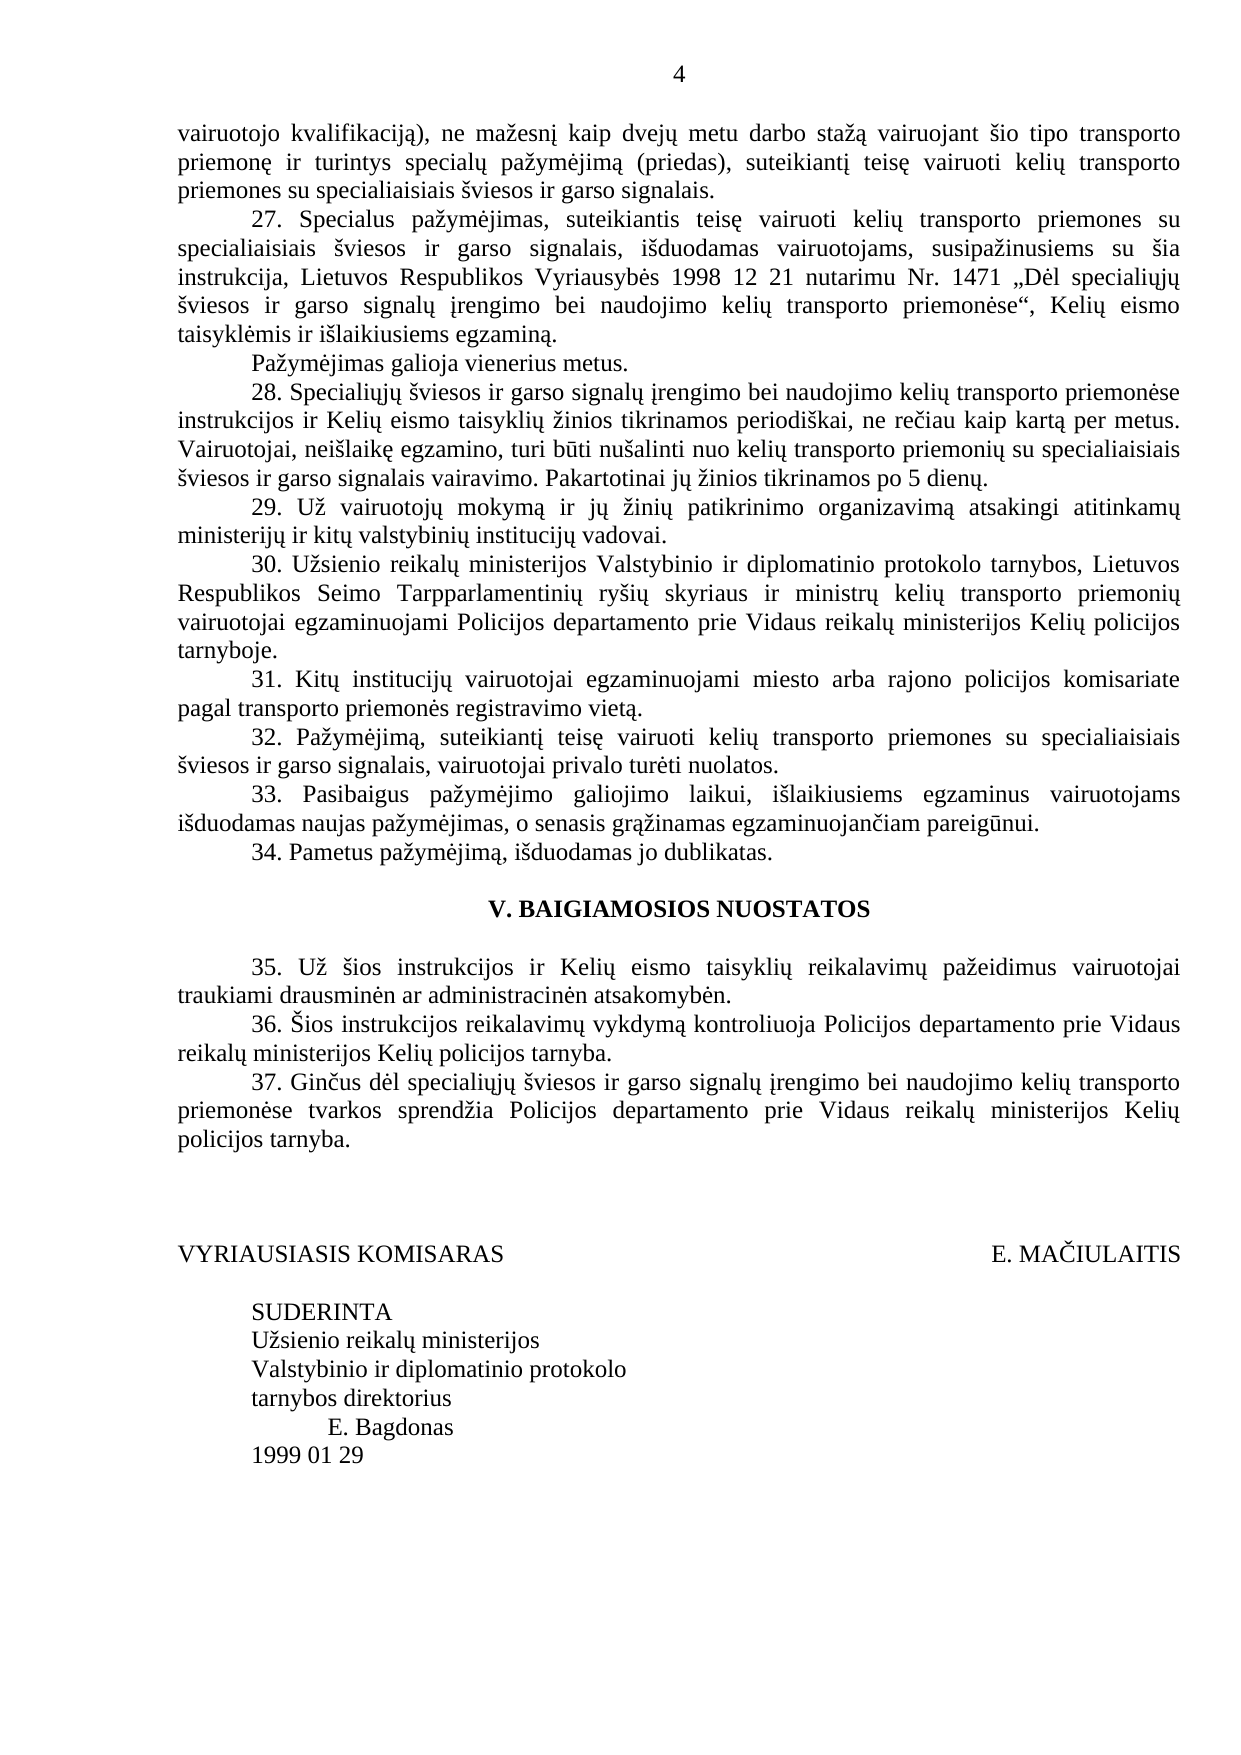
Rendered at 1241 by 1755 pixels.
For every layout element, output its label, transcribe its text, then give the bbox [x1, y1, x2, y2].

text tarnybos direktorius [177, 1383, 1181, 1412]
text 1999 01 29 [177, 1441, 1181, 1469]
text 30. Užsienio reikalų ministerijos Valstybinio ir diplomatinio protokolo tarnybos, Lietuvos Respublikos Seimo Tarpparlamentinių ryšių skyriaus ir ministrų kelių transporto priemonių vairuotojai egzaminuojami Policijos departamento prie Vidaus reikalų ministerijos Kelių policijos tarnyboje. [177, 549, 1181, 664]
text Valstybinio ir diplomatinio protokolo [177, 1354, 1181, 1383]
text SUDERINTA [177, 1297, 1181, 1326]
text 36. Šios instrukcijos reikalavimų vykdymą kontroliuoja Policijos departamento prie Vidaus reikalų ministerijos Kelių policijos tarnyba. [177, 1009, 1181, 1067]
text 29. Už vairuotojų mokymą ir jų žinių patikrinimo organizavimą atsakingi atitinkamų ministerijų ir kitų valstybinių institucijų vadovai. [177, 492, 1181, 549]
text Pažymėjimas galioja vienerius metus. [177, 348, 1181, 377]
text Užsienio reikalų ministerijos [177, 1326, 1181, 1354]
text E. Bagdonas [177, 1412, 1181, 1441]
text 33. Pasibaigus pažymėjimo galiojimo laikui, išlaikiusiems egzaminus vairuotojams išduodamas naujas pažymėjimas, o senasis grąžinamas egzaminuojančiam pareigūnui. [177, 779, 1181, 837]
text 28. Specialiųjų šviesos ir garso signalų įrengimo bei naudojimo kelių transporto priemonėse instrukcijos ir Kelių eismo taisyklių žinios tikrinamos periodiškai, ne rečiau kaip kartą per metus. Vairuotojai, neišlaikę egzamino, turi būti nušalinti nuo kelių transporto priemonių su specialiaisiais šviesos ir garso signalais vairavimo. Pakartotinai jų žinios tikrinamos po 5 dienų. [177, 377, 1181, 492]
text V. BAIGIAMOSIOS NUOSTATOS [177, 894, 1181, 923]
text 31. Kitų institucijų vairuotojai egzaminuojami miesto arba rajono policijos komisariate pagal transporto priemonės registravimo vietą. [177, 664, 1181, 722]
text 37. Ginčus dėl specialiųjų šviesos ir garso signalų įrengimo bei naudojimo kelių transporto priemonėse tvarkos sprendžia Policijos departamento prie Vidaus reikalų ministerijos Kelių policijos tarnyba. [177, 1067, 1181, 1153]
text vairuotojo kvalifikaciją), ne mažesnį kaip dvejų metu darbo stažą vairuojant šio tipo transporto priemonę ir turintys specialų pažymėjimą (priedas), suteikiantį teisę vairuoti kelių transporto priemones su specialiaisiais šviesos ir garso signalais. [177, 118, 1181, 204]
text 35. Už šios instrukcijos ir Kelių eismo taisyklių reikalavimų pažeidimus vairuotojai traukiami drausminėn ar administracinėn atsakomybėn. [177, 952, 1181, 1009]
text 32. Pažymėjimą, suteikiantį teisę vairuoti kelių transporto priemones su specialiaisiais šviesos ir garso signalais, vairuotojai privalo turėti nuolatos. [177, 722, 1181, 779]
text VYRIAUSIASIS KOMISARAS E. MAČIULAITIS [177, 1239, 1181, 1268]
text 34. Pametus pažymėjimą, išduodamas jo dublikatas. [177, 837, 1181, 866]
text 27. Specialus pažymėjimas, suteikiantis teisę vairuoti kelių transporto priemones su specialiaisiais šviesos ir garso signalais, išduodamas vairuotojams, susipažinusiems su šia instrukcija, Lietuvos Respublikos Vyriausybės 1998 12 21 nutarimu Nr. 1471 „Dėl specialiųjų šviesos ir garso signalų įrengimo bei naudojimo kelių transporto priemonėse“, Kelių eismo taisyklėmis ir išlaikiusiems egzaminą. [177, 204, 1181, 348]
